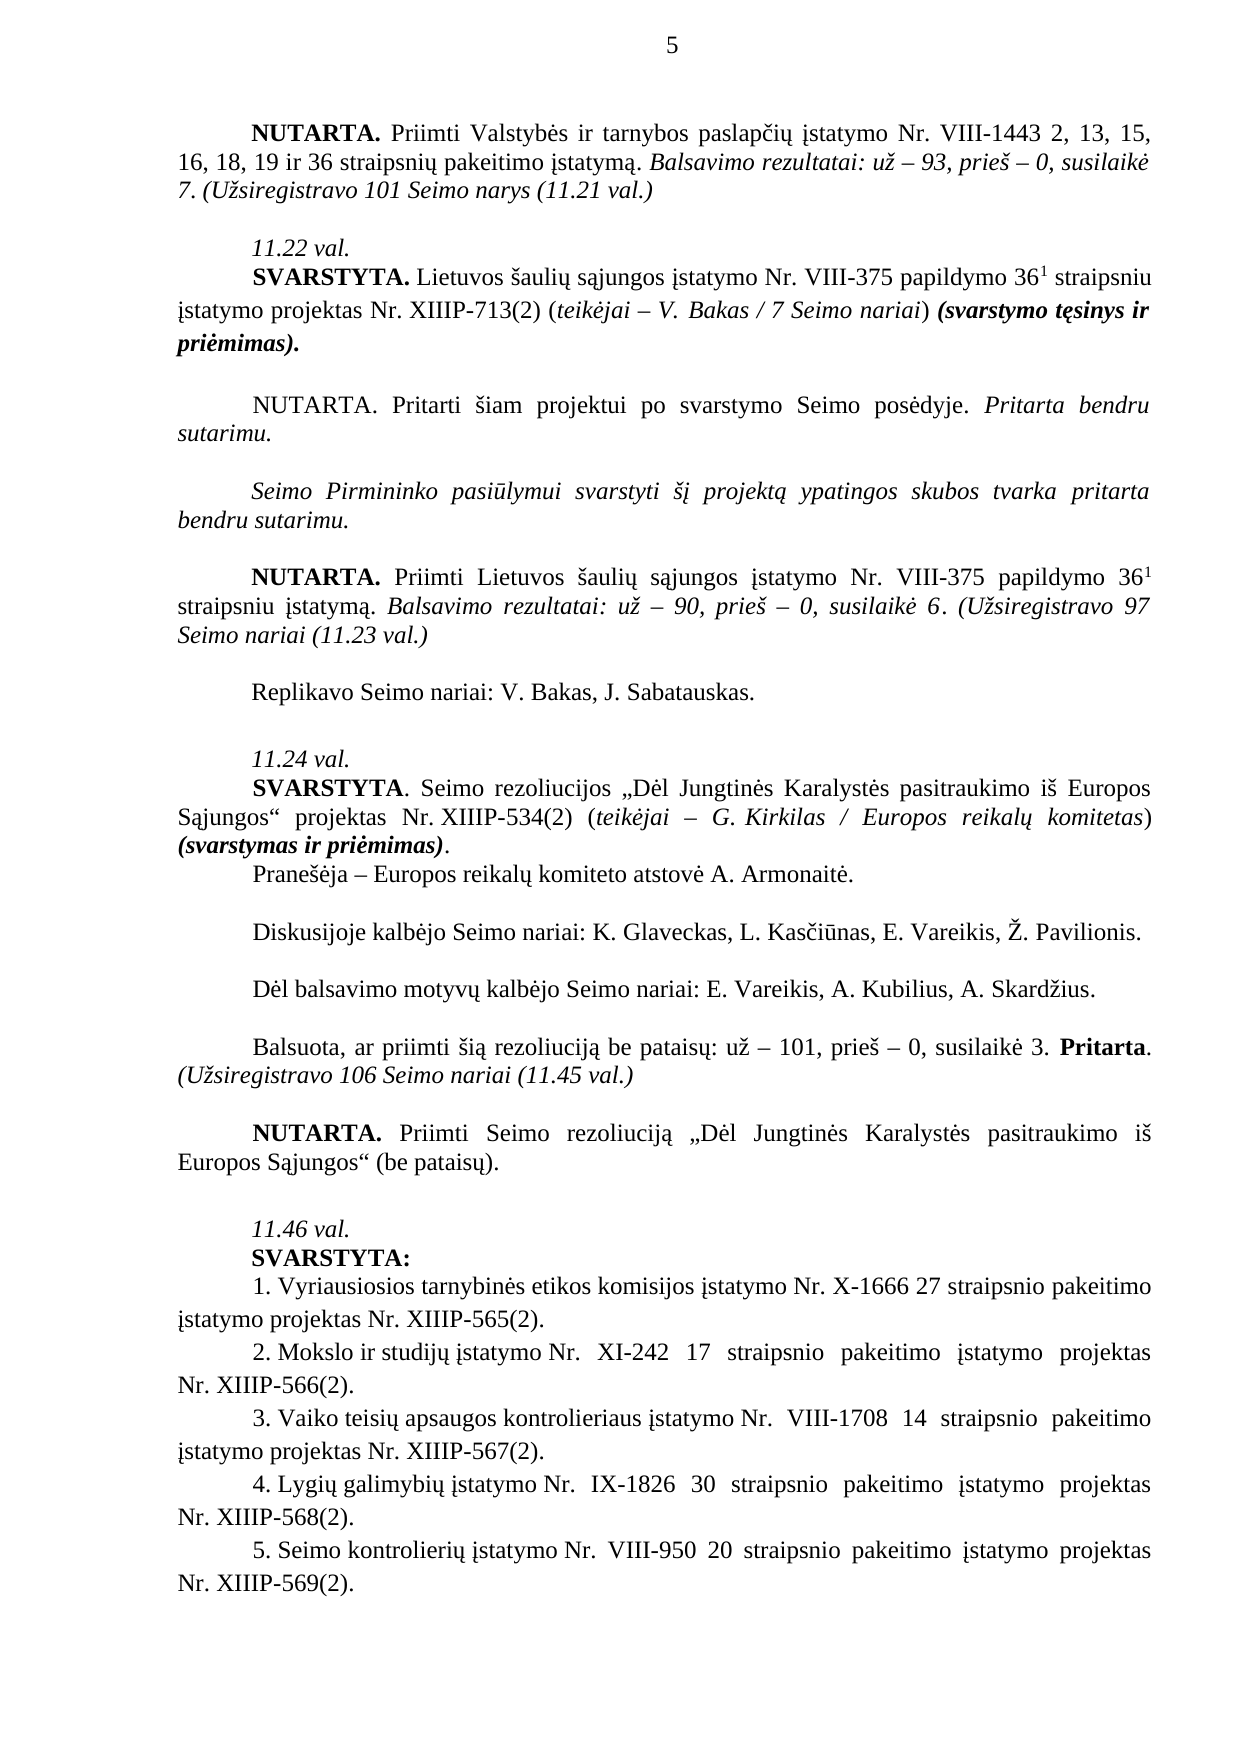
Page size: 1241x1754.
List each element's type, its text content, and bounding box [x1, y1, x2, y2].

text 4. Lygių galimybių įstatymo Nr. IX-1826 30 straipsnio pakeitimo įstatymo projektas Nr. XIIIP-568(2). [177, 1469, 1152, 1531]
text 11.46 val. [177, 1214, 1152, 1243]
text NUTARTA. Priimti Lietuvos šaulių sąjungos įstatymo Nr. VIII-375 papildymo 361 straipsniu įstatymą. Balsavimo rezultatai: už – 90, prieš – 0, susilaikė 6. (Užsiregistravo 97 Seimo nariai (11.23 val.) [177, 562, 1152, 648]
text NUTARTA. Pritarti šiam projektui po svarstymo Seimo posėdyje. Pritarta bendru sutarimu. [177, 390, 1152, 447]
text Balsuota, ar priimti šią rezoliuciją be pataisų: už – 101, prieš – 0, susilaikė 3. Pritarta. (Užsiregistravo 106 Seimo nariai (11.45 val.) [177, 1032, 1152, 1089]
text SVARSTYTA. Lietuvos šaulių sąjungos įstatymo Nr. VIII-375 papildymo 361 straipsniu įstatymo projektas Nr. XIIIP-713(2) (teikėjai – V. Bakas / 7 Seimo nariai) (svarstymo tęsinys ir priėmimas). [177, 262, 1152, 357]
text NUTARTA. Priimti Seimo rezoliuciją „Dėl Jungtinės Karalystės pasitraukimo iš Europos Sąjungos“ (be pataisų). [177, 1118, 1152, 1176]
text 11.22 val. [177, 233, 1152, 262]
text SVARSTYTA. Seimo rezoliucijos „Dėl Jungtinės Karalystės pasitraukimo iš Europos Sąjungos“ projektas Nr. XIIIP-534(2) (teikėjai – G. Kirkilas / Europos reikalų komitetas) (svarstymas ir priėmimas). [177, 773, 1152, 859]
text 3. Vaiko teisių apsaugos kontrolieriaus įstatymo Nr. VIII-1708 14 straipsnio pakeitimo įstatymo projektas Nr. XIIIP-567(2). [177, 1403, 1152, 1465]
text Dėl balsavimo motyvų kalbėjo Seimo nariai: E. Vareikis, A. Kubilius, A. Skardžius. [177, 974, 1152, 1003]
text Seimo Pirmininko pasiūlymui svarstyti šį projektą ypatingos skubos tvarka pritarta bendru sutarimu. [177, 476, 1152, 533]
text SVARSTYTA: [177, 1243, 1152, 1271]
text Replikavo Seimo nariai: V. Bakas, J. Sabatauskas. [177, 677, 1152, 706]
text 5. Seimo kontrolierių įstatymo Nr. VIII-950 20 straipsnio pakeitimo įstatymo projektas Nr. XIIIP-569(2). [177, 1536, 1152, 1597]
text NUTARTA. Priimti Valstybės ir tarnybos paslapčių įstatymo Nr. VIII-1443 2, 13, 15, 16, 18, 19 ir 36 straipsnių pakeitimo įstatymą. Balsavimo rezultatai: už – 93, prieš – 0, susilaikė 7. (Užsiregistravo 101 Seimo narys (11.21 val.) [177, 118, 1152, 204]
text Diskusijoje kalbėjo Seimo nariai: K. Glaveckas, L. Kasčiūnas, E. Vareikis, Ž. Pavilionis. [177, 917, 1152, 946]
text Pranešėja – Europos reikalų komiteto atstovė A. Armonaitė. [177, 859, 1152, 888]
text 1. Vyriausiosios tarnybinės etikos komisijos įstatymo Nr. X-1666 27 straipsnio pakeitimo įstatymo projektas Nr. XIIIP-565(2). [177, 1271, 1152, 1333]
text 11.24 val. [177, 744, 1152, 773]
text 2. Mokslo ir studijų įstatymo Nr. XI-242 17 straipsnio pakeitimo įstatymo projektas Nr. XIIIP-566(2). [177, 1337, 1152, 1399]
